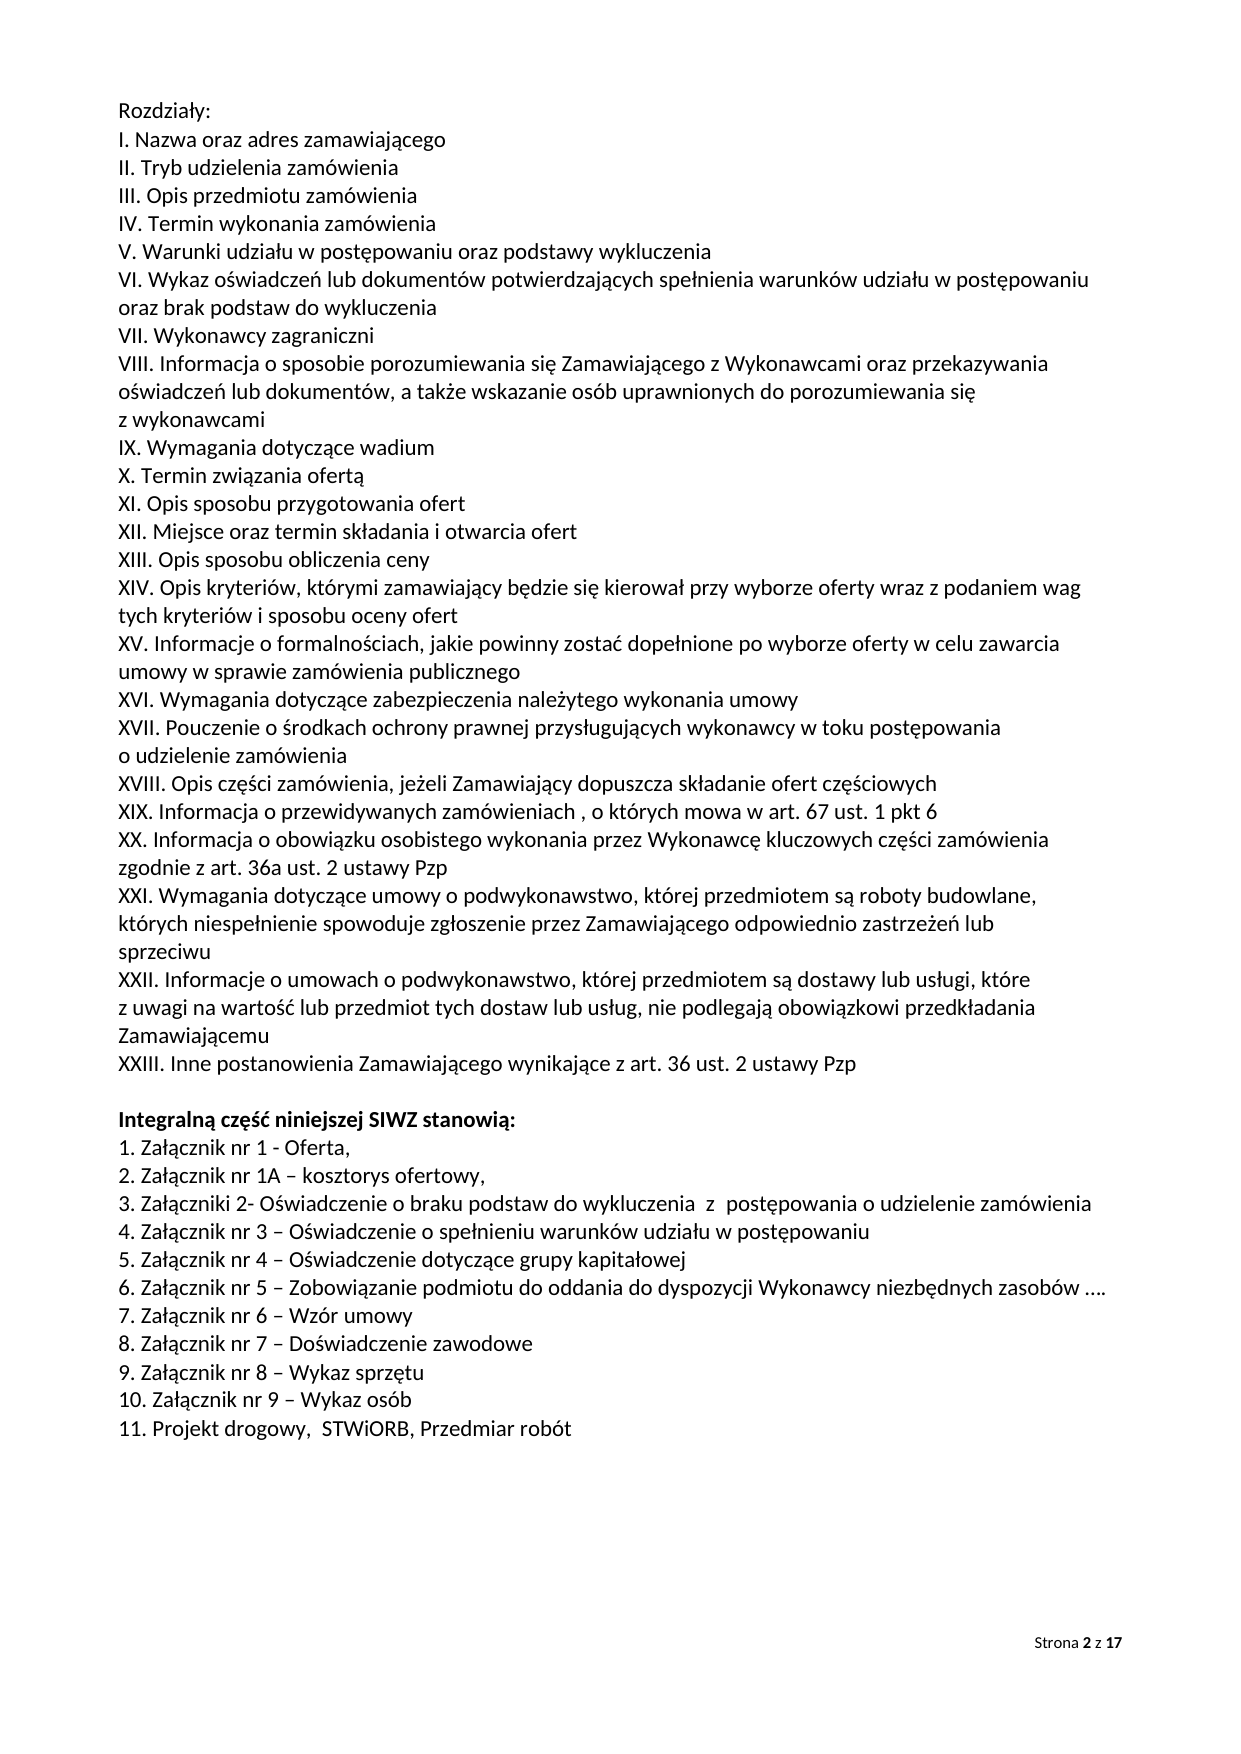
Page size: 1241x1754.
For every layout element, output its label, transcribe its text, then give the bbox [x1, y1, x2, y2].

text 11. Projekt drogowy, STWiORB, Przedmiar robót [118, 1414, 1122, 1442]
text 9. Załącznik nr 8 – Wykaz sprzętu [118, 1358, 1122, 1386]
text oświadczeń lub dokumentów, a także wskazanie osób uprawnionych do porozumiewania się [118, 377, 1122, 405]
text tych kryteriów i sposobu oceny ofert [118, 601, 1122, 629]
text umowy w sprawie zamówienia publicznego [118, 657, 1122, 685]
text 2. Załącznik nr 1A – kosztorys ofertowy, [118, 1161, 1122, 1189]
text Integralną część niniejszej SIWZ stanowią: [118, 1105, 1122, 1133]
text których niespełnienie spowoduje zgłoszenie przez Zamawiającego odpowiednio zastrzeżeń lub [118, 909, 1122, 937]
text XX. Informacja o obowiązku osobistego wykonania przez Wykonawcę kluczowych części zamówienia [118, 825, 1122, 853]
text 7. Załącznik nr 6 – Wzór umowy [118, 1302, 1122, 1329]
text XIII. Opis sposobu obliczenia ceny [118, 545, 1122, 573]
text XV. Informacje o formalnościach, jakie powinny zostać dopełnione po wyborze oferty w celu zawarcia [118, 629, 1122, 657]
text XIX. Informacja o przewidywanych zamówieniach , o których mowa w art. 67 ust. 1 pkt 6 [118, 797, 1122, 825]
text 1. Załącznik nr 1 - Oferta, [118, 1133, 1122, 1161]
text XXI. Wymagania dotyczące umowy o podwykonawstwo, której przedmiotem są roboty budowlane, [118, 881, 1122, 909]
text II. Tryb udzielenia zamówienia [118, 153, 1122, 181]
text XVI. Wymagania dotyczące zabezpieczenia należytego wykonania umowy [118, 685, 1122, 713]
text XII. Miejsce oraz termin składania i otwarcia ofert [118, 517, 1122, 545]
text XI. Opis sposobu przygotowania ofert [118, 489, 1122, 517]
text sprzeciwu [118, 937, 1122, 965]
text IX. Wymagania dotyczące wadium [118, 433, 1122, 461]
text X. Termin związania ofertą [118, 461, 1122, 489]
text z wykonawcami [118, 405, 1122, 433]
text IV. Termin wykonania zamówienia [118, 209, 1122, 237]
text XVII. Pouczenie o środkach ochrony prawnej przysługujących wykonawcy w toku postępowania [118, 713, 1122, 741]
text I. Nazwa oraz adres zamawiającego [118, 125, 1122, 153]
text V. Warunki udziału w postępowaniu oraz podstawy wykluczenia [118, 237, 1122, 265]
text 5. Załącznik nr 4 – Oświadczenie dotyczące grupy kapitałowej [118, 1246, 1122, 1273]
text 3. Załączniki 2- Oświadczenie o braku podstaw do wykluczenia z postępowania o udzielenie zamówienia [118, 1189, 1122, 1217]
text XIV. Opis kryteriów, którymi zamawiający będzie się kierował przy wyborze oferty wraz z podaniem wag [118, 573, 1122, 601]
text VIII. Informacja o sposobie porozumiewania się Zamawiającego z Wykonawcami oraz przekazywania [118, 349, 1122, 377]
text 8. Załącznik nr 7 – Doświadczenie zawodowe [118, 1329, 1122, 1358]
text Rozdziały: [118, 97, 1122, 125]
text 10. Załącznik nr 9 – Wykaz osób [118, 1386, 1122, 1414]
text oraz brak podstaw do wykluczenia [118, 293, 1122, 321]
text XXII. Informacje o umowach o podwykonawstwo, której przedmiotem są dostawy lub usługi, które [118, 965, 1122, 993]
text Zamawiającemu [118, 1021, 1122, 1049]
text 4. Załącznik nr 3 – Oświadczenie o spełnieniu warunków udziału w postępowaniu [118, 1217, 1122, 1246]
text 6. Załącznik nr 5 – Zobowiązanie podmiotu do oddania do dyspozycji Wykonawcy niezbędnych zasobów …. [118, 1273, 1122, 1302]
text XVIII. Opis części zamówienia, jeżeli Zamawiający dopuszcza składanie ofert częściowych [118, 769, 1122, 797]
text VII. Wykonawcy zagraniczni [118, 321, 1122, 349]
text III. Opis przedmiotu zamówienia [118, 181, 1122, 209]
text XXIII. Inne postanowienia Zamawiającego wynikające z art. 36 ust. 2 ustawy Pzp [118, 1049, 1122, 1077]
text zgodnie z art. 36a ust. 2 ustawy Pzp [118, 853, 1122, 881]
text z uwagi na wartość lub przedmiot tych dostaw lub usług, nie podlegają obowiązkowi przedkładania [118, 993, 1122, 1021]
text o udzielenie zamówienia [118, 741, 1122, 769]
text VI. Wykaz oświadczeń lub dokumentów potwierdzających spełnienia warunków udziału w postępowaniu [118, 265, 1122, 293]
